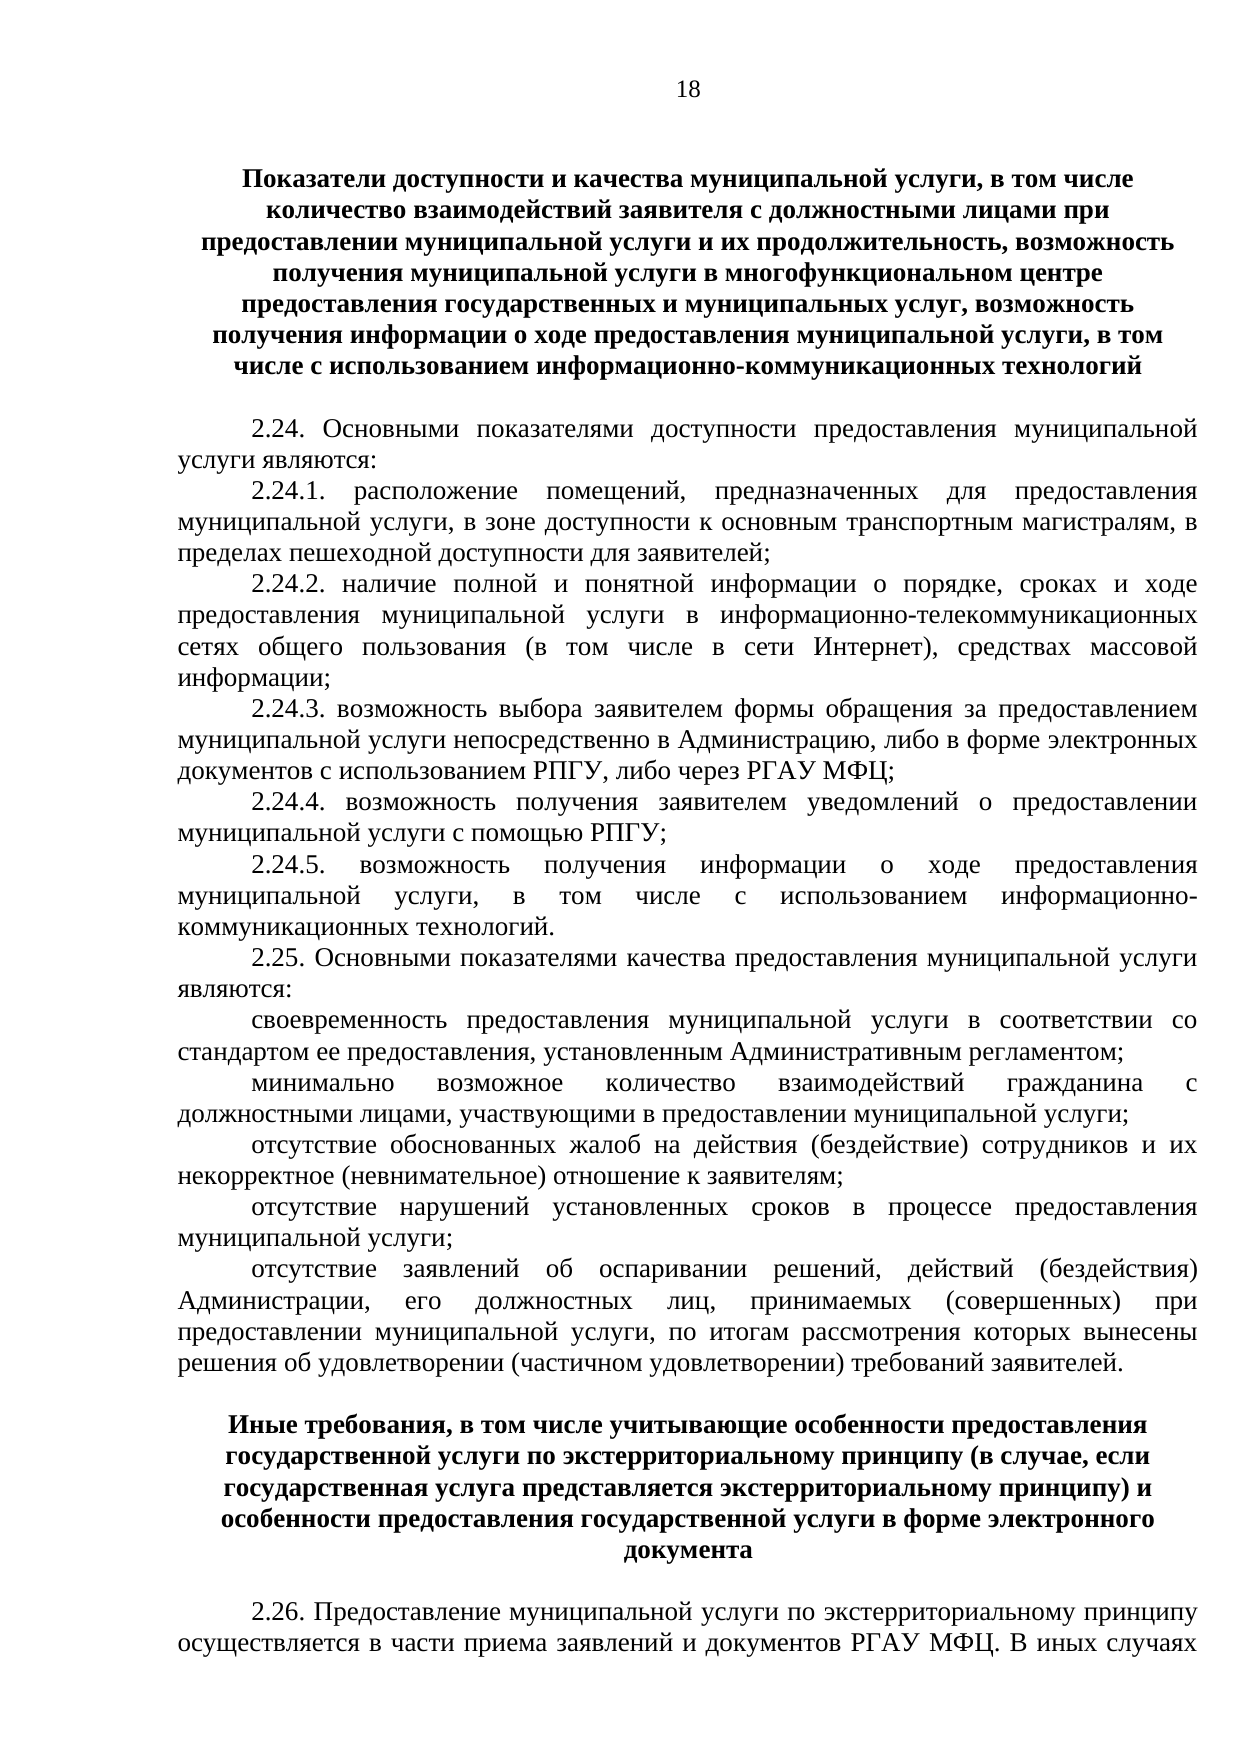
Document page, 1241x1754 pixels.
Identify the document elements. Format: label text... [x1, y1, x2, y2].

text 2.25. Основными показателями качества предоставления муниципальной услуги являются: [177, 941, 1199, 1003]
text 2.24.3. возможность выбора заявителем формы обращения за предоставлением муниципальной услуги непосредственно в Администрацию, либо в форме электронных документов с использованием РПГУ, либо через РГАУ МФЦ; [177, 692, 1199, 785]
text отсутствие обоснованных жалоб на действия (бездействие) сотрудников и их некорректное (невнимательное) отношение к заявителям; [177, 1128, 1199, 1190]
text 2.24.4. возможность получения заявителем уведомлений о предоставлении муниципальной услуги с помощью РПГУ; [177, 785, 1199, 848]
text Иные требования, в том числе учитывающие особенности предоставления государственной услуги по экстерриториальному принципу (в случае, если государственная услуга представляется экстерриториальному принципу) и особенности предоставления государственной услуги в форме электронного документа [177, 1408, 1199, 1564]
text 2.24.5. возможность получения информации о ходе предоставления муниципальной услуги, в том числе с использованием информационно-коммуникационных технологий. [177, 848, 1199, 941]
text 2.26. Предоставление муниципальной услуги по экстерриториальному принципу осуществляется в части приема заявлений и документов РГАУ МФЦ. В иных случаях [177, 1595, 1199, 1657]
text 2.24.1. расположение помещений, предназначенных для предоставления муниципальной услуги, в зоне доступности к основным транспортным магистралям, в пределах пешеходной доступности для заявителей; [177, 474, 1199, 567]
text минимально возможное количество взаимодействий гражданина с должностными лицами, участвующими в предоставлении муниципальной услуги; [177, 1066, 1199, 1128]
text Показатели доступности и качества муниципальной услуги, в том числе количество взаимодействий заявителя с должностными лицами при предоставлении муниципальной услуги и их продолжительность, возможность получения муниципальной услуги в многофункциональном центре предоставления государственных и муниципальных услуг, возможность получения информации о ходе предоставления муниципальной услуги, в том числе с использованием информационно-коммуникационных технологий [177, 162, 1199, 381]
text своевременность предоставления муниципальной услуги в соответствии со стандартом ее предоставления, установленным Административным регламентом; [177, 1003, 1199, 1066]
text отсутствие заявлений об оспаривании решений, действий (бездействия) Администрации, его должностных лиц, принимаемых (совершенных) при предоставлении муниципальной услуги, по итогам рассмотрения которых вынесены решения об удовлетворении (частичном удовлетворении) требований заявителей. [177, 1253, 1199, 1377]
text 2.24. Основными показателями доступности предоставления муниципальной услуги являются: [177, 412, 1199, 474]
text 2.24.2. наличие полной и понятной информации о порядке, сроках и ходе предоставления муниципальной услуги в информационно-телекоммуникационных сетях общего пользования (в том числе в сети Интернет), средствах массовой информации; [177, 567, 1199, 692]
text отсутствие нарушений установленных сроков в процессе предоставления муниципальной услуги; [177, 1190, 1199, 1253]
